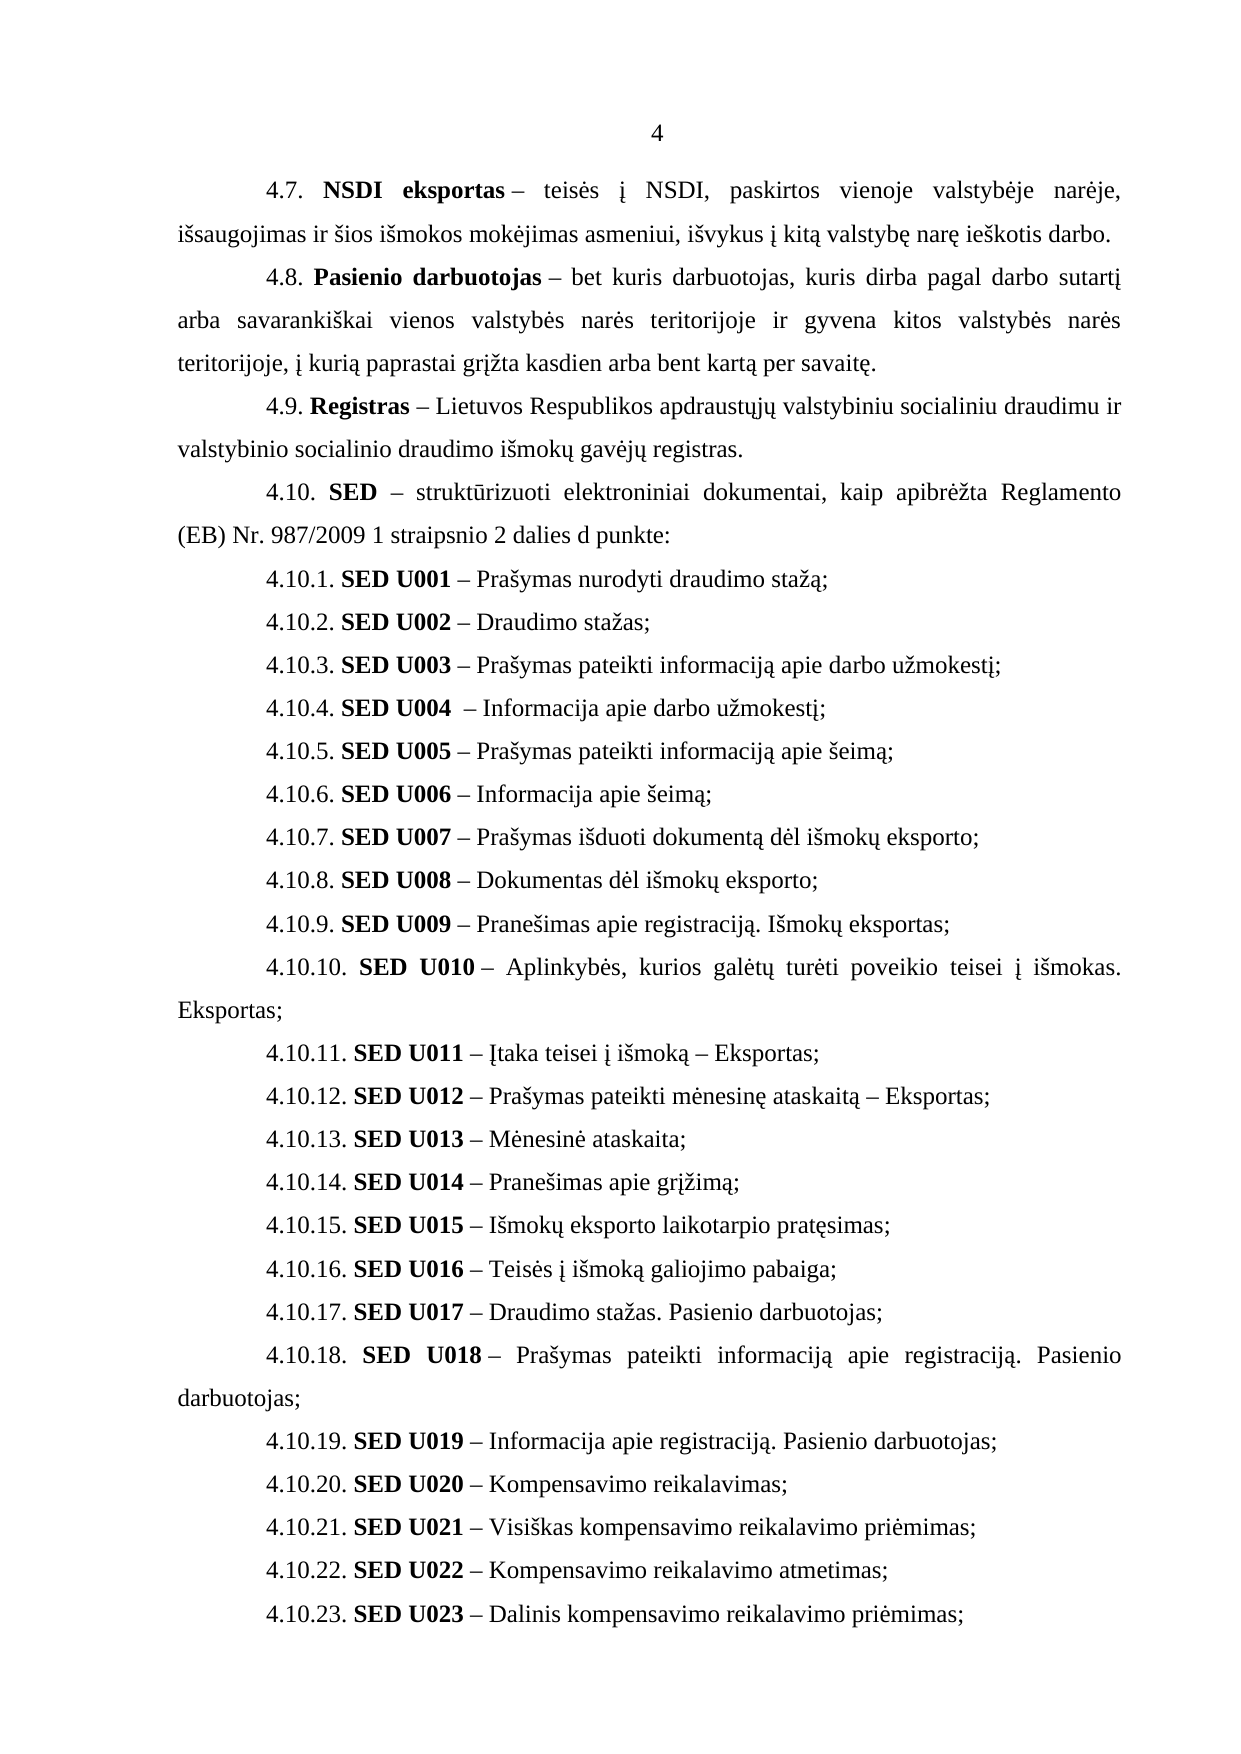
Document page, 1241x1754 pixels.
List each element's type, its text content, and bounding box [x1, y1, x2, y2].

text 4.10.14. SED U014 – Pranešimas apie grįžimą; [177, 1167, 1122, 1196]
text 4.10.20. SED U020 – Kompensavimo reikalavimas; [177, 1469, 1122, 1498]
text 4.9. Registras – Lietuvos Respublikos apdraustųjų valstybiniu socialiniu draudimu ir valstybinio socialinio draudimo išmokų gavėjų registras. [177, 391, 1122, 463]
text 4.10.7. SED U007 – Prašymas išduoti dokumentą dėl išmokų eksporto; [177, 822, 1122, 851]
text 4.10.12. SED U012 – Prašymas pateikti mėnesinę ataskaitą – Eksportas; [177, 1081, 1122, 1110]
text 4.10.1. SED U001 – Prašymas nurodyti draudimo stažą; [177, 564, 1122, 592]
text 4.10.16. SED U016 – Teisės į išmoką galiojimo pabaiga; [177, 1254, 1122, 1282]
text 4.7. NSDI eksportas – teisės į NSDI, paskirtos vienoje valstybėje narėje, išsaugojimas ir šios išmokos mokėjimas asmeniui, išvykus į kitą valstybę narę ieškotis darbo. [177, 176, 1122, 247]
text 4.10.8. SED U008 – Dokumentas dėl išmokų eksporto; [177, 866, 1122, 894]
text 4.10.13. SED U013 – Mėnesinė ataskaita; [177, 1124, 1122, 1153]
text 4.10.6. SED U006 – Informacija apie šeimą; [177, 779, 1122, 808]
text 4.10.9. SED U009 – Pranešimas apie registraciją. Išmokų eksportas; [177, 909, 1122, 937]
text 4.10. SED – struktūrizuoti elektroniniai dokumentai, kaip apibrėžta Reglamento (EB) Nr. 987/2009 1 straipsnio 2 dalies d punkte: [177, 477, 1122, 549]
text 4.10.22. SED U022 – Kompensavimo reikalavimo atmetimas; [177, 1556, 1122, 1584]
text 4.10.18. SED U018 – Prašymas pateikti informaciją apie registraciją. Pasienio darbuotojas; [177, 1340, 1122, 1412]
text 4.10.3. SED U003 – Prašymas pateikti informaciją apie darbo užmokestį; [177, 650, 1122, 679]
text 4.10.15. SED U015 – Išmokų eksporto laikotarpio pratęsimas; [177, 1211, 1122, 1239]
text 4.10.19. SED U019 – Informacija apie registraciją. Pasienio darbuotojas; [177, 1426, 1122, 1455]
text 4.10.21. SED U021 – Visiškas kompensavimo reikalavimo priėmimas; [177, 1512, 1122, 1541]
text 4.10.5. SED U005 – Prašymas pateikti informaciją apie šeimą; [177, 736, 1122, 765]
text 4.10.2. SED U002 – Draudimo stažas; [177, 607, 1122, 636]
text 4.10.11. SED U011 – Įtaka teisei į išmoką – Eksportas; [177, 1038, 1122, 1067]
text 4.10.10. SED U010 – Aplinkybės, kurios galėtų turėti poveikio teisei į išmokas. Eksportas; [177, 952, 1122, 1024]
text 4.10.23. SED U023 – Dalinis kompensavimo reikalavimo priėmimas; [177, 1599, 1122, 1627]
text 4.10.17. SED U017 – Draudimo stažas. Pasienio darbuotojas; [177, 1297, 1122, 1326]
text 4.8. Pasienio darbuotojas – bet kuris darbuotojas, kuris dirba pagal darbo sutartį arba savarankiškai vienos valstybės narės teritorijoje ir gyvena kitos valstybės narės teritorijoje, į kurią paprastai grįžta kasdien arba bent kartą per savaitę. [177, 262, 1122, 377]
text 4.10.4. SED U004 – Informacija apie darbo užmokestį; [177, 693, 1122, 722]
